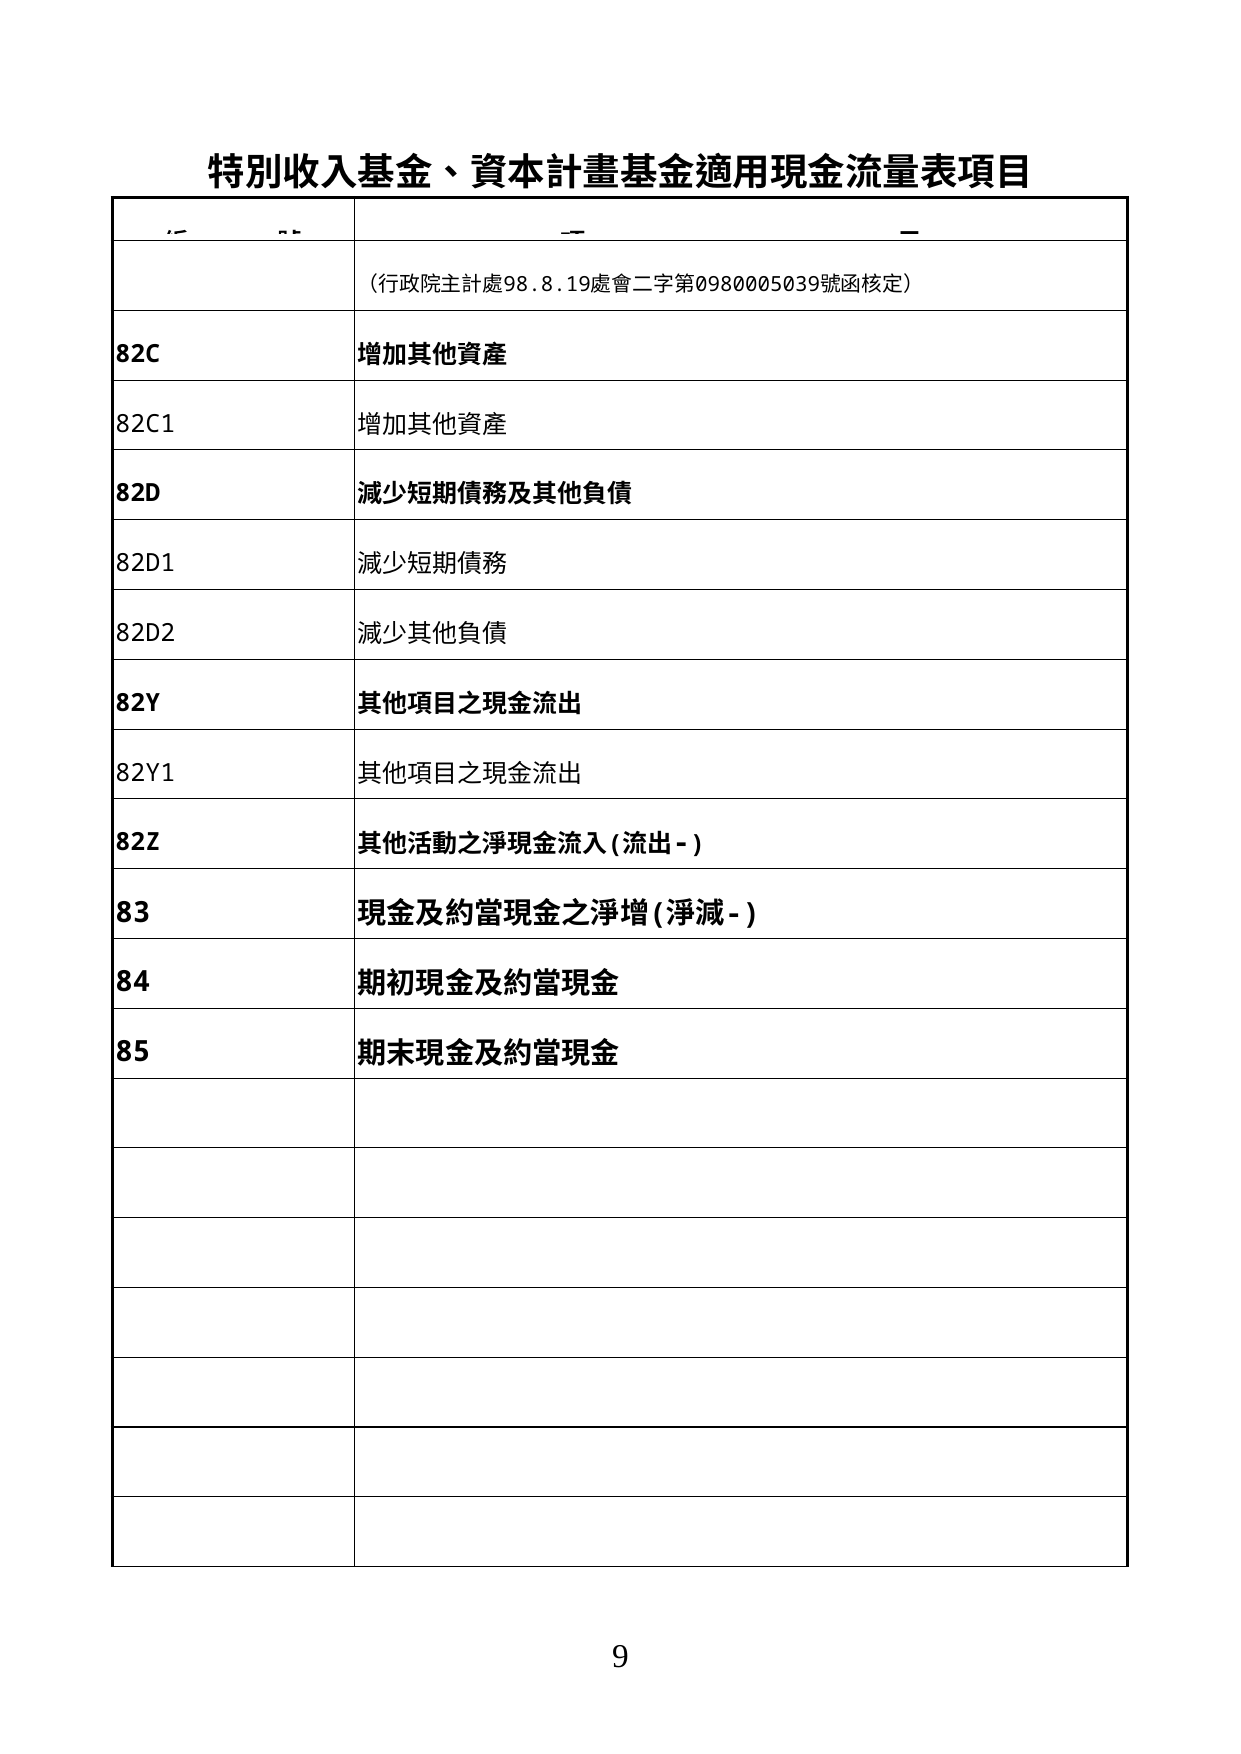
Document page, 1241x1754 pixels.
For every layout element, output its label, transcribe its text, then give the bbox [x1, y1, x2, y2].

table_cell 82C1 [114, 381, 354, 449]
table_cell 增加理財目的之長期投資 （行政院主計處98.8.19處會二字第0980005039號函核定） [355, 241, 1126, 310]
table_cell 期初現金及約當現金 [355, 939, 1126, 1008]
table_cell 項 目 [355, 199, 1126, 240]
table_cell 期末現金及約當現金 [355, 1009, 1126, 1077]
table_cell [114, 1497, 354, 1566]
table_cell [114, 1148, 354, 1217]
table_cell [355, 1428, 1126, 1496]
table_cell 增加其他資產 [355, 311, 1126, 379]
table_cell 82Y1 [114, 730, 354, 798]
table_cell [114, 1358, 354, 1426]
table_cell [355, 1288, 1126, 1357]
table_cell 其他項目之現金流出 [355, 660, 1126, 728]
table_cell [114, 1079, 354, 1147]
table_cell 85 [114, 1009, 354, 1077]
table_cell [355, 1497, 1126, 1566]
table_cell 82Z [114, 799, 354, 868]
table_cell [114, 1288, 354, 1357]
table_cell 現金及約當現金之淨增(淨減-) [355, 869, 1126, 938]
table_cell [355, 1148, 1126, 1217]
table_cell 84 [114, 939, 354, 1008]
table_cell 減少其他負債 [355, 590, 1126, 659]
table_cell 其他項目之現金流出 [355, 730, 1126, 798]
table_cell 82D1 [114, 520, 354, 589]
table_cell 82D [114, 450, 354, 519]
table_cell 減少短期債務及其他負債 [355, 450, 1126, 519]
table_cell 82B5 [114, 241, 354, 310]
table_cell 減少短期債務 [355, 520, 1126, 589]
table_header 特別收入基金、資本計畫基金適用現金流量表項目 [112, 127, 1128, 196]
table_cell 增加其他資產 [355, 381, 1126, 449]
table_cell 82D2 [114, 590, 354, 659]
table_cell 83 [114, 869, 354, 938]
table_cell 編 號 [114, 199, 354, 240]
table_cell 其他活動之淨現金流入(流出-) [355, 799, 1126, 868]
table_cell [114, 1428, 354, 1496]
table_cell [355, 1358, 1126, 1426]
table_cell 82Y [114, 660, 354, 728]
table_cell [355, 1218, 1126, 1287]
table_cell [114, 1218, 354, 1287]
table_cell [355, 1079, 1126, 1147]
table_cell 82C [114, 311, 354, 379]
